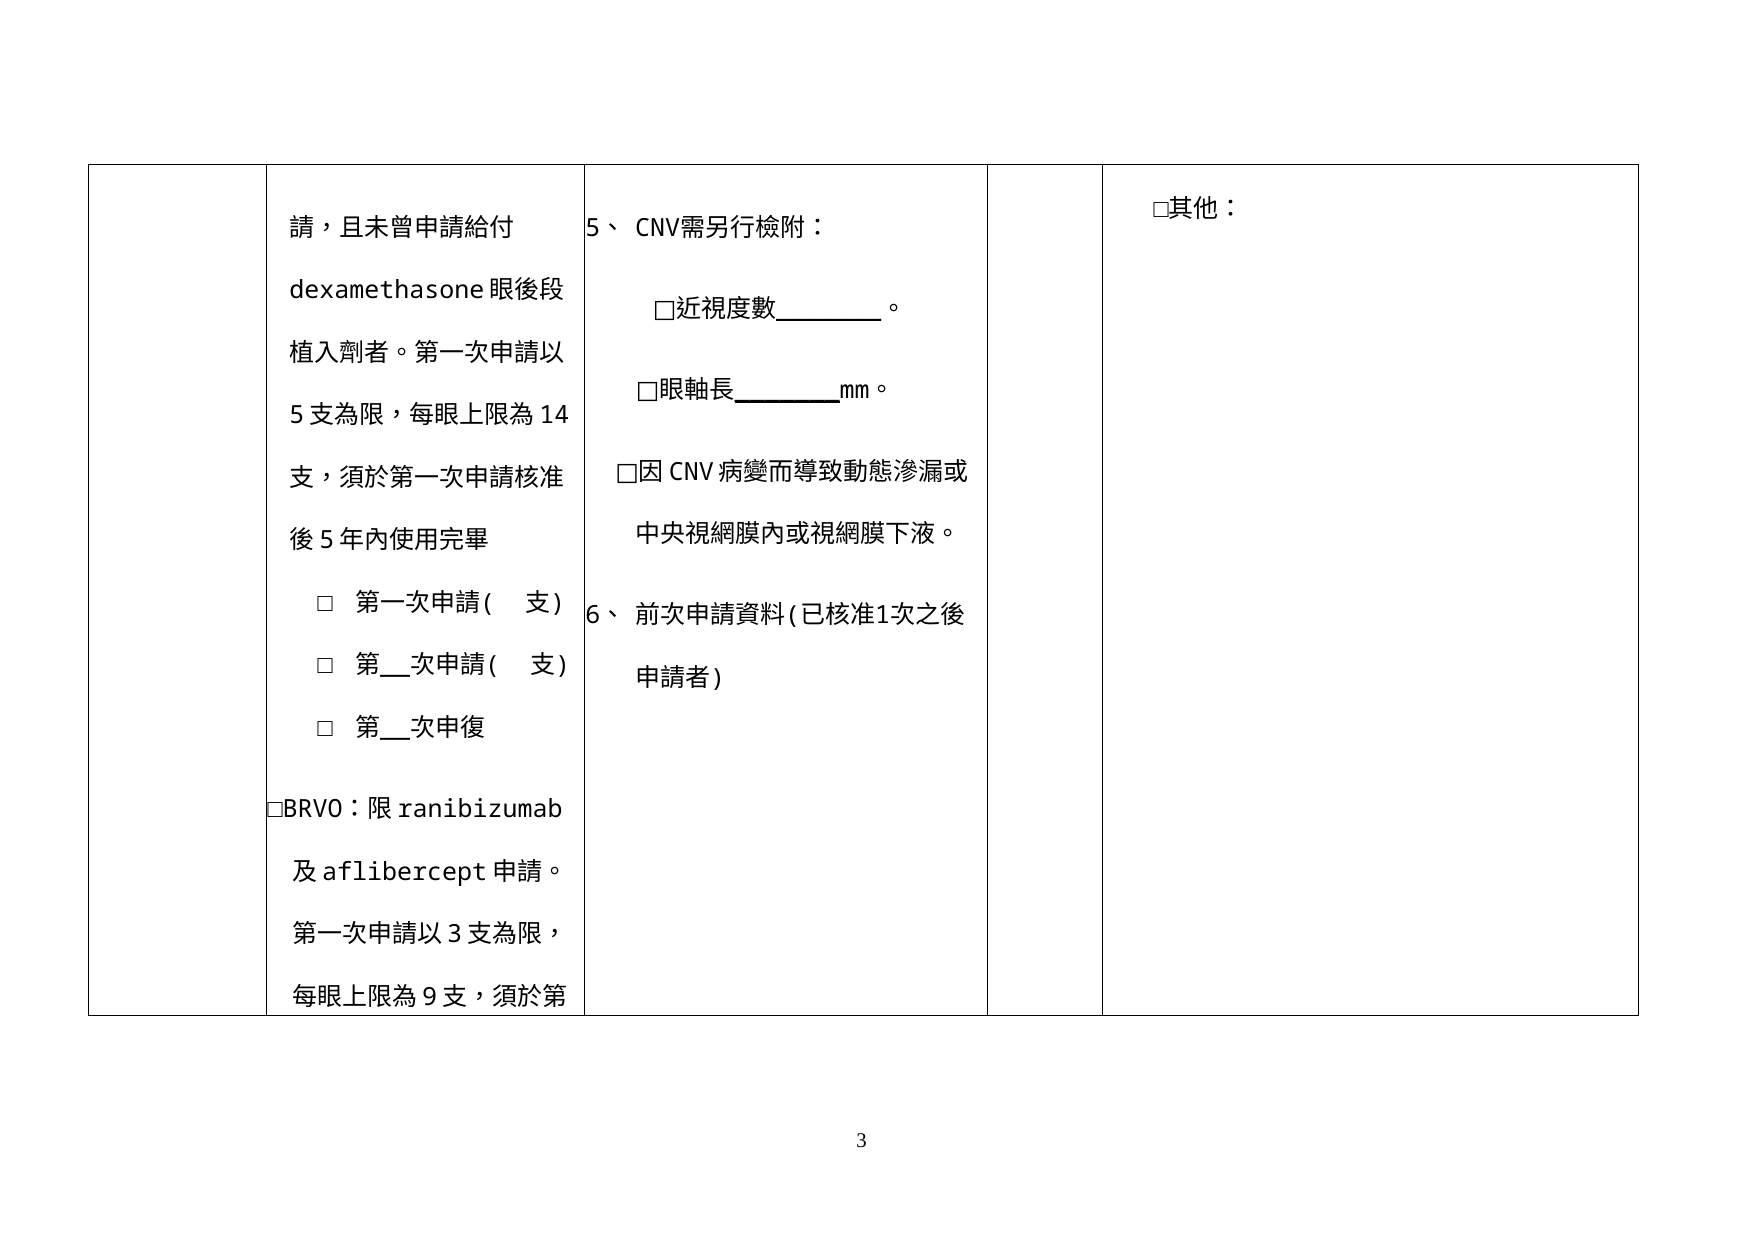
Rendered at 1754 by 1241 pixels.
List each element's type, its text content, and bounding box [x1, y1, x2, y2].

table_cell [1639, 164, 1643, 1015]
table_cell □DME：限ranibizumab及aflibercept擇一申請。第一次申請以5支為限，每眼上限為14支，須於第一次申請核准後5年內使用完畢 第一次申請( 支) 第__次申請( 支) 第__次申復 □CNV：限ranibizumab及aflibercept擇一申請。申請以一次為限，每眼最多給付3支，申請核准後有效期限為5年。 □CRVO：限ranibizumab及aflibercept擇一申請，且未曾申請給付dexamethasone眼後段植入劑者。第一次申請以5支為限，每眼上限為14支，須於第一次申請核准後5年內使用完畢 第一次申請( 支) 第__次申請( 支) 第__次申復 □BRVO：限ranibizumab及aflibercept申請。第一次申請以3支為限，每眼上限為9支，須於第一次申請核准後5年內使用完畢 第一次申請( 支) 第__次申請( 支) 第__次申復 [267, 165, 584, 1015]
table_cell [988, 165, 1102, 1015]
table_cell □其他： [1103, 165, 1638, 1015]
table_cell □右眼 □左眼 病眼最佳矯正視力： 1個月內有效之 □fluorescein angiography (FAG) □optical coherence tomography (OCT) □彩色眼底照片 DME需另行檢附： □中央視網膜厚度: μm □近3個月之HbA1c數值：______ CRVO、BRVO需另行檢附： □中央視網膜厚度: μm CNV需另行檢附： □近視度數_______。 □眼軸長_______mm。 □因CNV病變而導致動態滲漏或中央視網膜內或視網膜下液。 前次申請資料(已核准1次之後申請者) [585, 165, 987, 1015]
table_cell [89, 165, 266, 1015]
